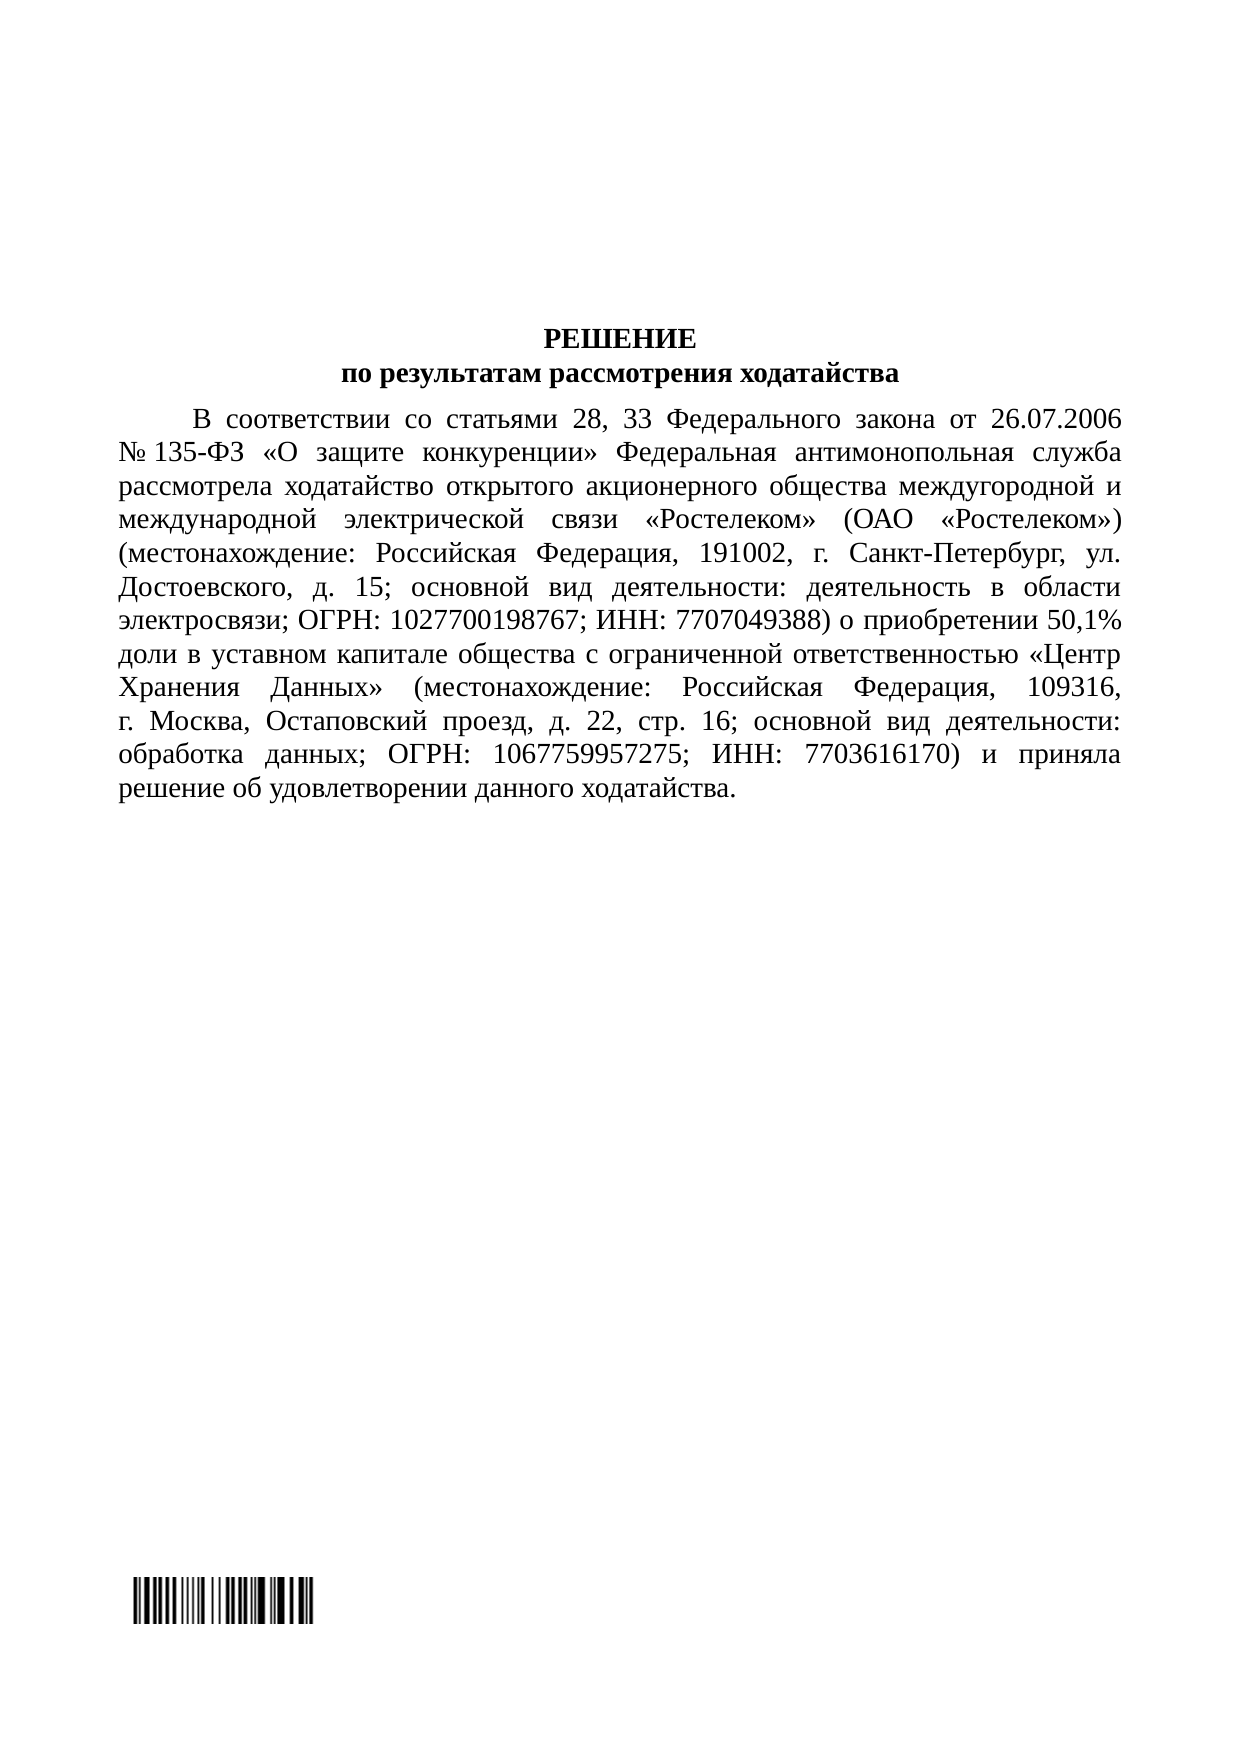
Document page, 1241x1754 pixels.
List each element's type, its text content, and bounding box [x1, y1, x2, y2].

text В соответствии со статьями 28, 33 Федерального закона от 26.07.2006 № 135-ФЗ «О защите конкуренции» Федеральная антимонопольная служба рассмотрела ходатайство открытого акционерного общества междугородной и международной электрической связи «Ростелеком» (ОАО «Ростелеком») (местонахождение: Российская Федерация, 191002, г. Санкт-Петербург, ул. Достоевского, д. 15; основной вид деятельности: деятельность в области электросвязи; ОГРН: 1027700198767; ИНН: 7707049388) о приобретении 50,1% доли в уставном капитале общества с ограниченной ответственностью «Центр Хранения Данных» (местонахождение: Российская Федерация, 109316, г. Москва, Остаповский проезд, д. 22, стр. 16; основной вид деятельности: обработка данных; ОГРН: 1067759957275; ИНН: 7703616170) и приняла решение об удовлетворении данного ходатайства. [118, 401, 1122, 803]
picture [118, 1577, 331, 1624]
text РЕШЕНИЕ [118, 321, 1122, 355]
text по результатам рассмотрения ходатайства [118, 355, 1122, 388]
